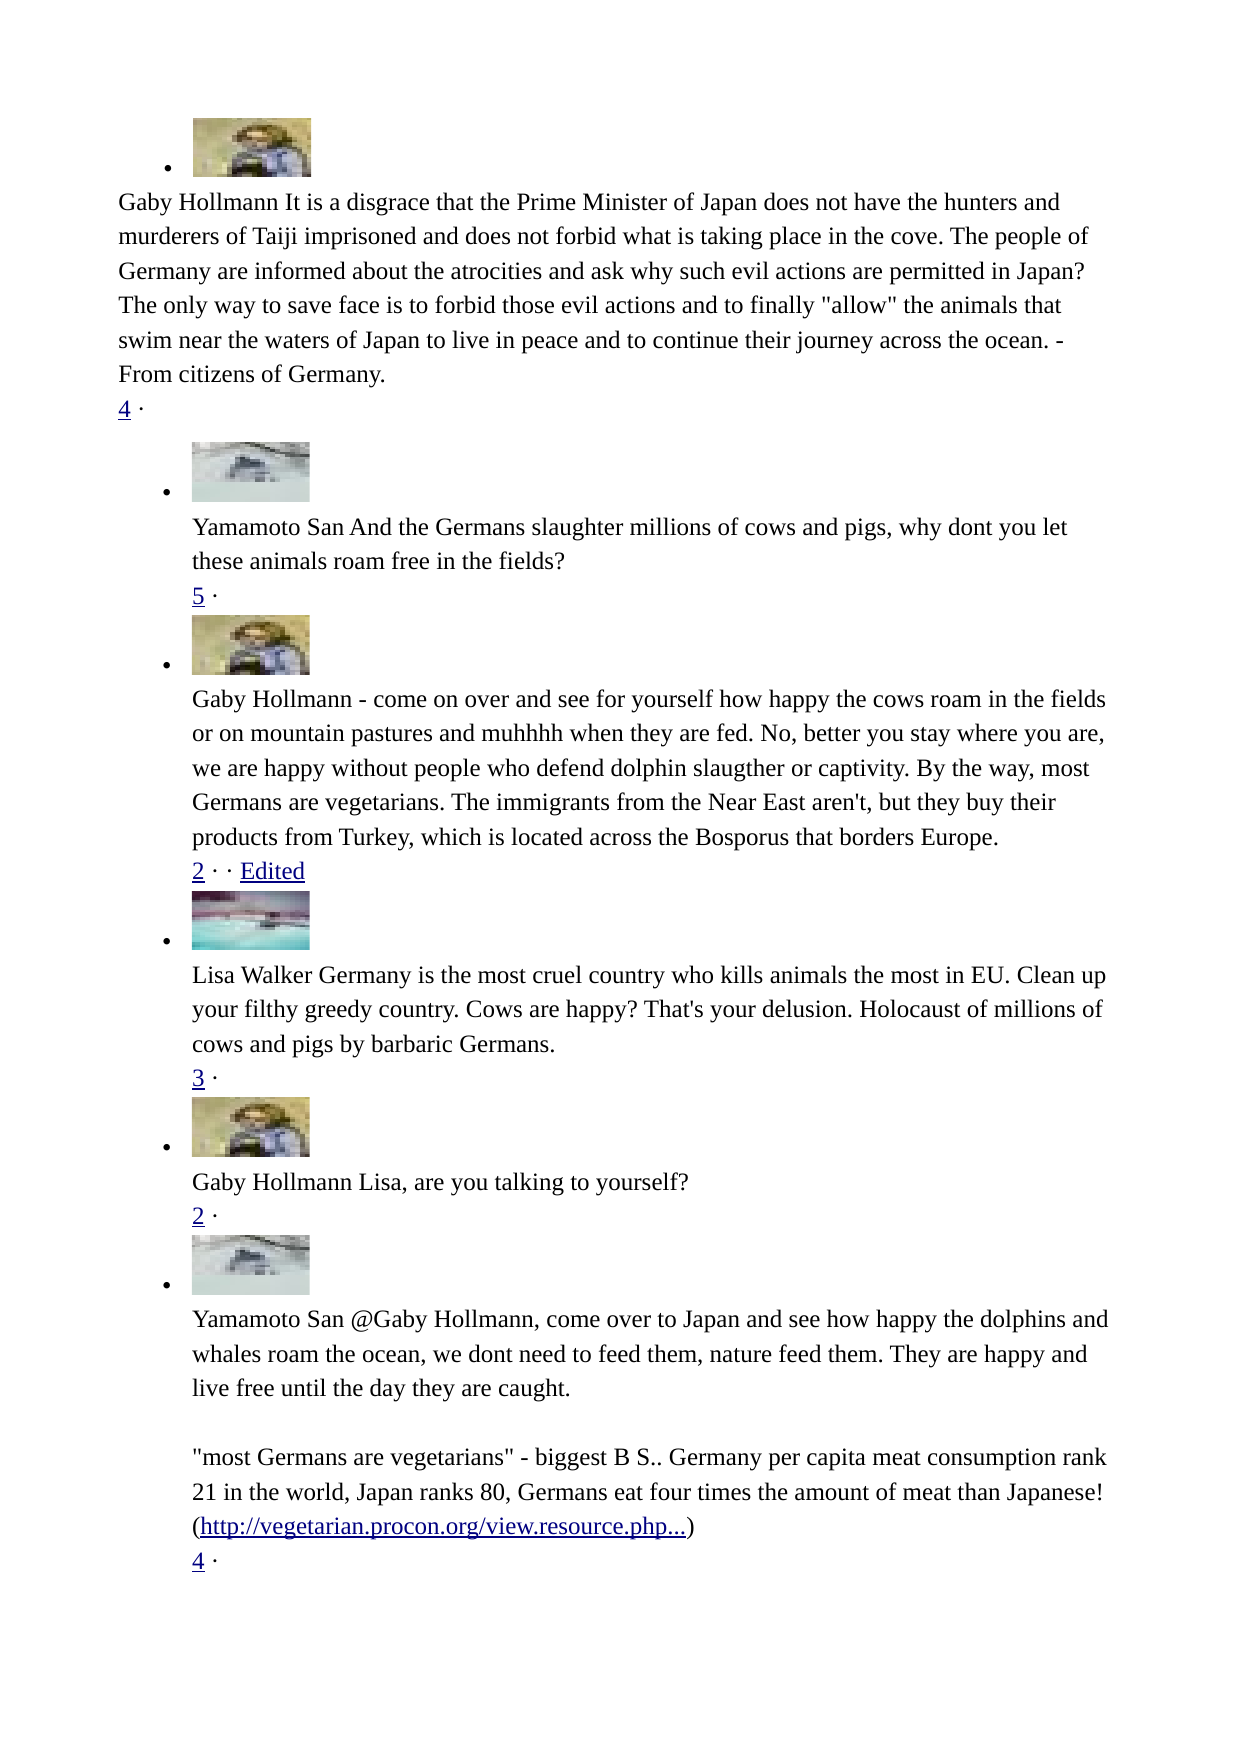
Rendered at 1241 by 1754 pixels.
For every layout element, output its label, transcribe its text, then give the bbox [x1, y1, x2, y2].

list 5 · [162, 581, 1122, 609]
picture [191, 1097, 310, 1157]
list Yamamoto San And the Germans slaughter millions of cows and pigs, why dont you let these animals roam free in the fields? [162, 512, 1122, 575]
list Gaby Hollmann - come on over and see for yourself how happy the cows roam in the fields or on mountain pastures and muhhhh when they are fed. No, better you stay where you are, we are happy without people who defend dolphin slaugther or captivity. By the way, most Germans are vegetarians. The immigrants from the Near East aren't, but they buy their products from Turkey, which is located across the Bosporus that borders Europe. [162, 684, 1122, 851]
picture [193, 118, 312, 177]
list 3 · [162, 1063, 1122, 1092]
list Lisa Walker Germany is the most cruel country who kills animals the most in EU. Clean up your filthy greedy country. Cows are happy? That's your delusion. Holocaust of millions of cows and pigs by barbaric Germans. [162, 960, 1122, 1057]
text 4 · [118, 394, 1122, 423]
list 4 · [162, 1546, 1122, 1574]
picture [191, 1235, 310, 1295]
list 2 · · Edited [162, 856, 1122, 885]
text Gaby Hollmann It is a disgrace that the Prime Minister of Japan does not have the hunters and murderers of Taiji imprisoned and does not forbid what is taking place in the cove. The people of Germany are informed about the atrocities and ask why such evil actions are permitted in Japan? The only way to save face is to forbid those evil actions and to finally "allow" the animals that swim near the waters of Japan to live in peace and to continue their journey across the ocean. - From citizens of Germany. [118, 187, 1122, 388]
list 2 · [162, 1201, 1122, 1230]
picture [191, 891, 310, 950]
picture [191, 615, 310, 675]
picture [191, 442, 310, 502]
list Yamamoto San @Gaby Hollmann, come over to Japan and see how happy the dolphins and whales roam the ocean, we dont need to feed them, nature feed them. They are happy and live free until the day they are caught. "most Germans are vegetarians" - biggest B S.. Germany per capita meat consumption rank 21 in the world, Japan ranks 80, Germans eat four times the amount of meat than Japanese! (http://vegetarian.procon.org/view.resource.php...) [162, 1304, 1122, 1540]
list Gaby Hollmann Lisa, are you talking to yourself? [162, 1167, 1122, 1195]
